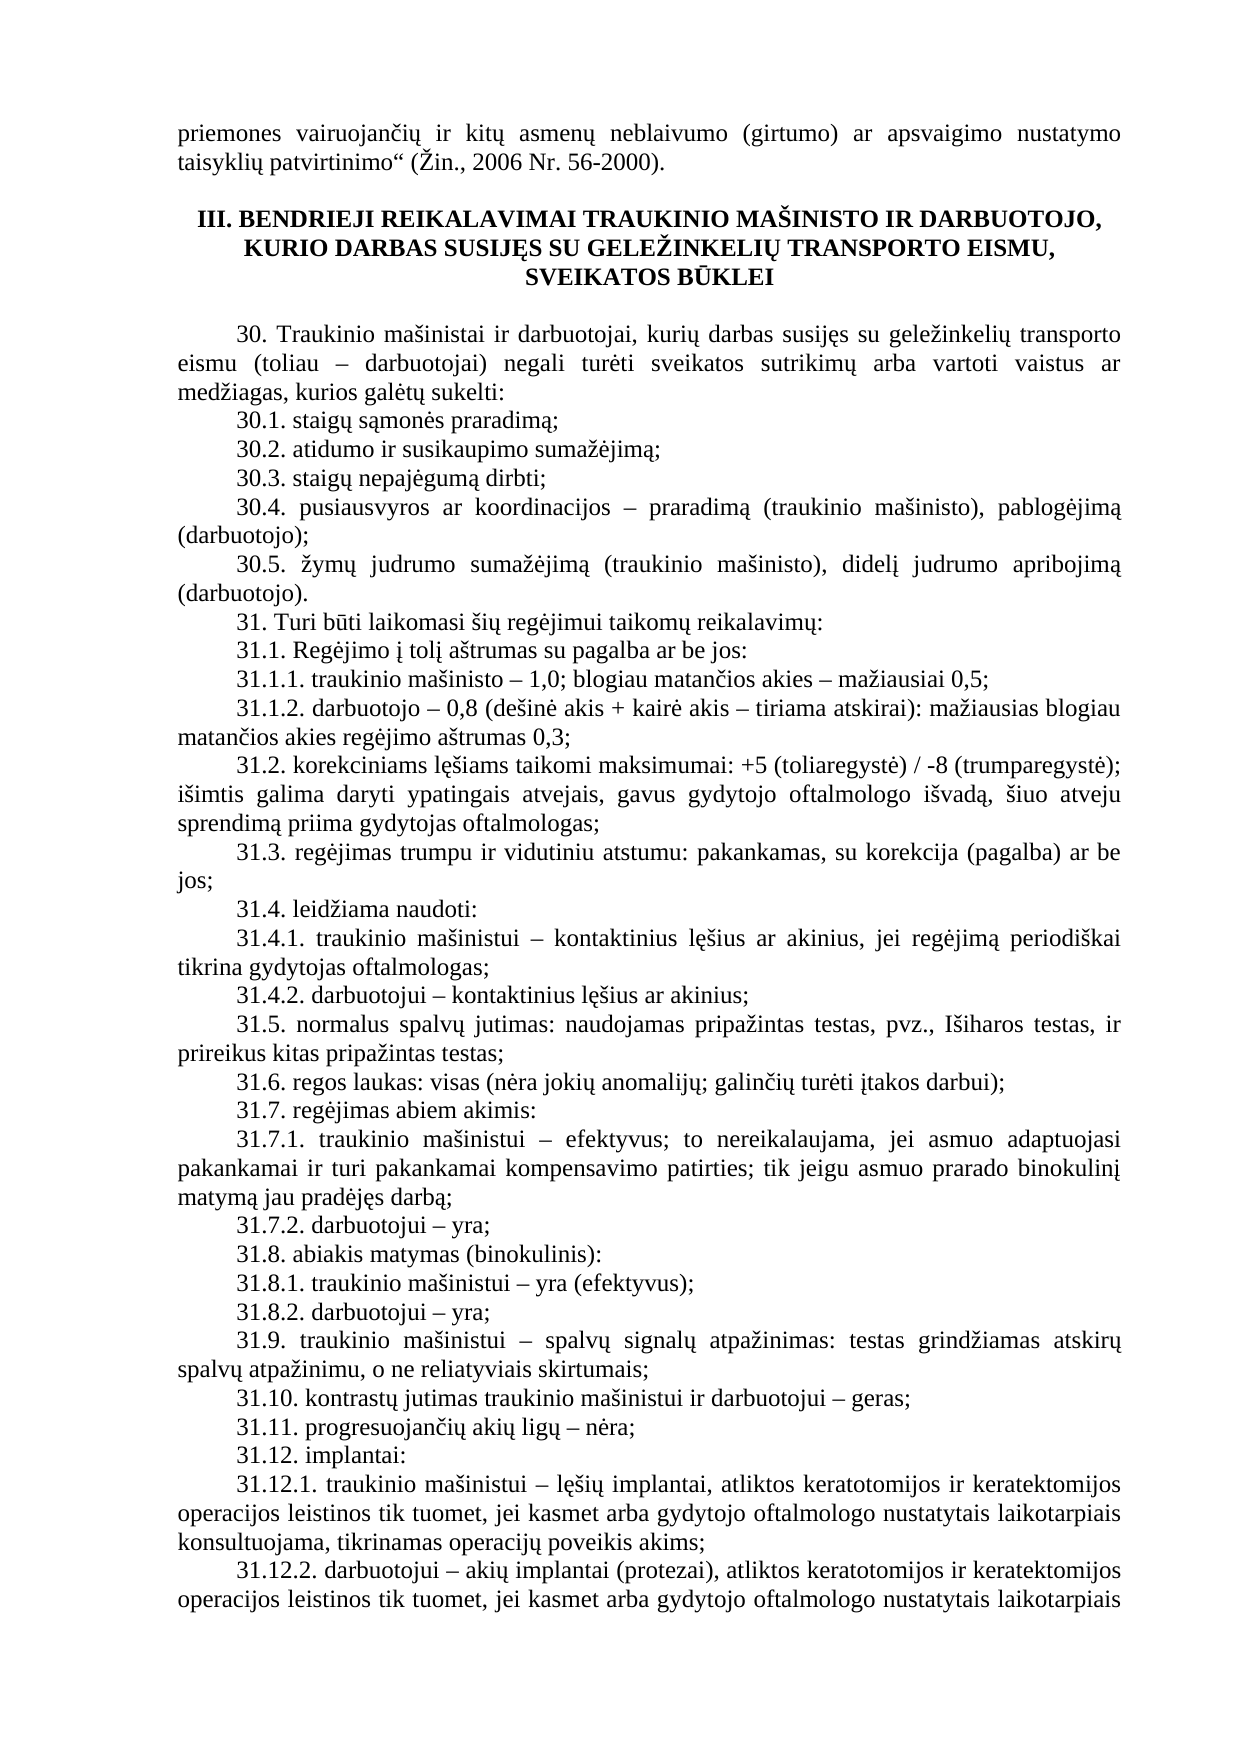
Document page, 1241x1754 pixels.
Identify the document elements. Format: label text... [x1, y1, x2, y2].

text 31.6. regos laukas: visas (nėra jokių anomalijų; galinčių turėti įtakos darbui); [177, 1067, 1122, 1096]
text 31.12. implantai: [177, 1441, 1122, 1469]
text 30.2. atidumo ir susikaupimo sumažėjimą; [177, 434, 1122, 463]
text 30.3. staigų nepajėgumą dirbti; [177, 463, 1122, 492]
text 31.3. regėjimas trumpu ir vidutiniu atstumu: pakankamas, su korekcija (pagalba) ar be jos; [177, 837, 1122, 894]
text 31.9. traukinio mašinistui – spalvų signalų atpažinimas: testas grindžiamas atskirų spalvų atpažinimu, o ne reliatyviais skirtumais; [177, 1326, 1122, 1383]
text 31.10. kontrastų jutimas traukinio mašinistui ir darbuotojui – geras; [177, 1383, 1122, 1412]
text 31.7.1. traukinio mašinistui – efektyvus; to nereikalaujama, jei asmuo adaptuojasi pakankamai ir turi pakankamai kompensavimo patirties; tik jeigu asmuo prarado binokulinį matymą jau pradėjęs darbą; [177, 1124, 1122, 1211]
text 31.11. progresuojančių akių ligų – nėra; [177, 1412, 1122, 1441]
text 31.5. normalus spalvų jutimas: naudojamas pripažintas testas, pvz., Išiharos testas, ir prireikus kitas pripažintas testas; [177, 1009, 1122, 1067]
text 31. Turi būti laikomasi šių regėjimui taikomų reikalavimų: [177, 607, 1122, 636]
text 31.8.1. traukinio mašinistui – yra (efektyvus); [177, 1268, 1122, 1297]
text 31.8.2. darbuotojui – yra; [177, 1297, 1122, 1326]
text 31.12.1. traukinio mašinistui – lęšių implantai, atliktos keratotomijos ir keratektomijos operacijos leistinos tik tuomet, jei kasmet arba gydytojo oftalmologo nustatytais laikotarpiais konsultuojama, tikrinamas operacijų poveikis akims; [177, 1469, 1122, 1556]
text 31.1. Regėjimo į tolį aštrumas su pagalba ar be jos: [177, 636, 1122, 664]
text 30.5. žymų judrumo sumažėjimą (traukinio mašinisto), didelį judrumo apribojimą (darbuotojo). [177, 549, 1122, 607]
text 31.2. korekciniams lęšiams taikomi maksimumai: +5 (toliaregystė) / -8 (trumparegystė); išimtis galima daryti ypatingais atvejais, gavus gydytojo oftalmologo išvadą, šiuo atveju sprendimą priima gydytojas oftalmologas; [177, 751, 1122, 837]
text 31.7.2. darbuotojui – yra; [177, 1211, 1122, 1239]
text III. BENDRIEJI REIKALAVIMAI TRAUKINIO MAŠINISTO IR DARBUOTOJO, KURIO DARBAS SUSIJĘS SU GELEŽINKELIŲ TRANSPORTO EISMU, SVEIKATOS BŪKLEI [177, 204, 1122, 291]
text 31.4.2. darbuotojui – kontaktinius lęšius ar akinius; [177, 981, 1122, 1009]
text 30. Traukinio mašinistai ir darbuotojai, kurių darbas susijęs su geležinkelių transporto eismu (toliau – darbuotojai) negali turėti sveikatos sutrikimų arba vartoti vaistus ar medžiagas, kurios galėtų sukelti: [177, 319, 1122, 406]
text 31.4. leidžiama naudoti: [177, 894, 1122, 923]
text 31.7. regėjimas abiem akimis: [177, 1096, 1122, 1124]
text 31.4.1. traukinio mašinistui – kontaktinius lęšius ar akinius, jei regėjimą periodiškai tikrina gydytojas oftalmologas; [177, 923, 1122, 981]
text 31.8. abiakis matymas (binokulinis): [177, 1239, 1122, 1268]
text priemones vairuojančių ir kitų asmenų neblaivumo (girtumo) ar apsvaigimo nustatymo taisyklių patvirtinimo“ (Žin., 2006 Nr. 56-2000). [177, 118, 1122, 176]
text 30.1. staigų sąmonės praradimą; [177, 406, 1122, 434]
text 30.4. pusiausvyros ar koordinacijos – praradimą (traukinio mašinisto), pablogėjimą (darbuotojo); [177, 492, 1122, 549]
text 31.1.2. darbuotojo – 0,8 (dešinė akis + kairė akis – tiriama atskirai): mažiausias blogiau matančios akies regėjimo aštrumas 0,3; [177, 693, 1122, 751]
text 31.12.2. darbuotojui – akių implantai (protezai), atliktos keratotomijos ir keratektomijos operacijos leistinos tik tuomet, jei kasmet arba gydytojo oftalmologo nustatytais laikotarpiais [177, 1556, 1122, 1613]
text 31.1.1. traukinio mašinisto – 1,0; blogiau matančios akies – mažiausiai 0,5; [177, 664, 1122, 693]
